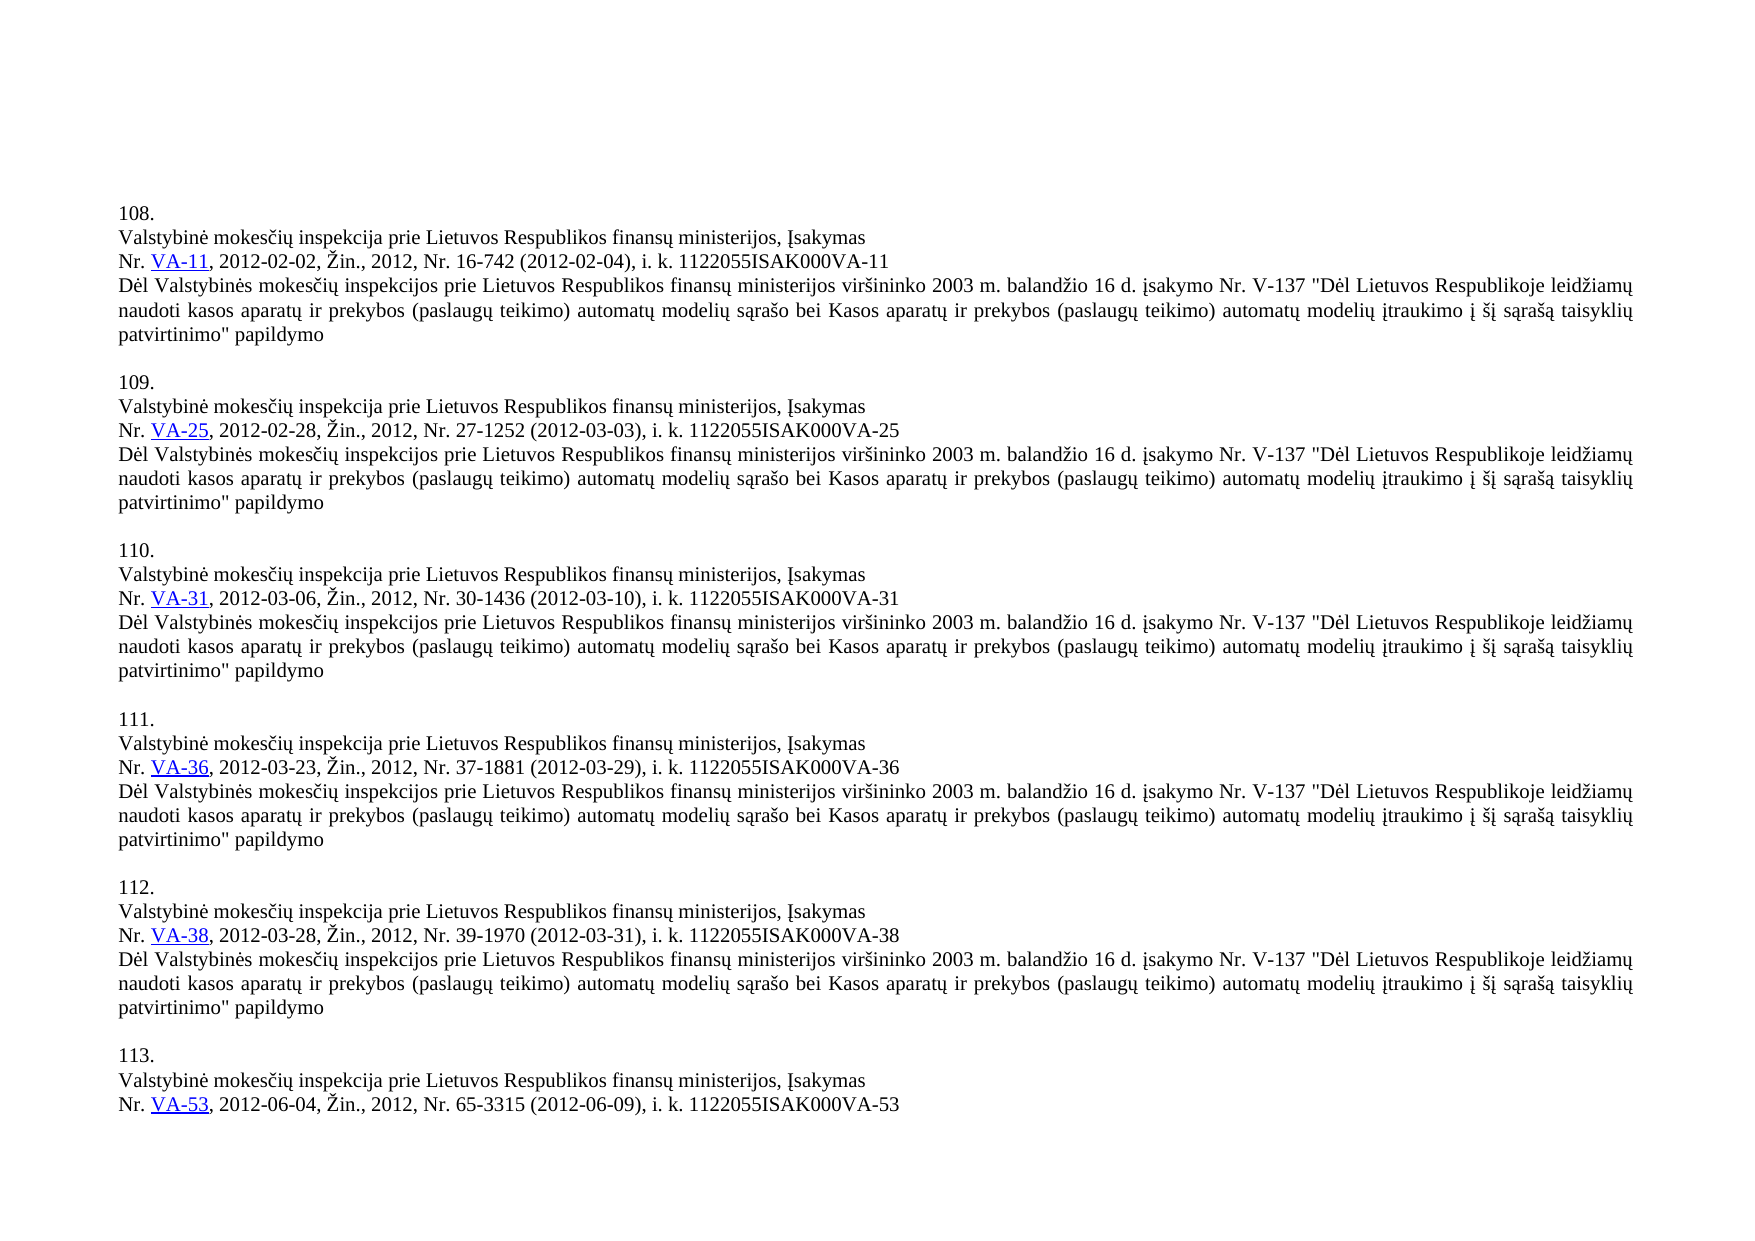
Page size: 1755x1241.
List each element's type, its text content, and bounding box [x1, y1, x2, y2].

text Dėl Valstybinės mokesčių inspekcijos prie Lietuvos Respublikos finansų ministerijos viršininko 2003 m. balandžio 16 d. įsakymo Nr. V-137 "Dėl Lietuvos Respublikoje leidžiamų naudoti kasos aparatų ir prekybos (paslaugų teikimo) automatų modelių sąrašo bei Kasos aparatų ir prekybos (paslaugų teikimo) automatų modelių įtraukimo į šį sąrašą taisyklių patvirtinimo" papildymo [118, 947, 1636, 1019]
text Valstybinė mokesčių inspekcija prie Lietuvos Respublikos finansų ministerijos, Įsakymas [118, 225, 1636, 249]
text Valstybinė mokesčių inspekcija prie Lietuvos Respublikos finansų ministerijos, Įsakymas [118, 394, 1636, 418]
text Valstybinė mokesčių inspekcija prie Lietuvos Respublikos finansų ministerijos, Įsakymas [118, 1067, 1636, 1092]
text Valstybinė mokesčių inspekcija prie Lietuvos Respublikos finansų ministerijos, Įsakymas [118, 731, 1636, 755]
text Valstybinė mokesčių inspekcija prie Lietuvos Respublikos finansų ministerijos, Įsakymas [118, 899, 1636, 923]
text 109. [118, 370, 1636, 394]
text Dėl Valstybinės mokesčių inspekcijos prie Lietuvos Respublikos finansų ministerijos viršininko 2003 m. balandžio 16 d. įsakymo Nr. V-137 "Dėl Lietuvos Respublikoje leidžiamų naudoti kasos aparatų ir prekybos (paslaugų teikimo) automatų modelių sąrašo bei Kasos aparatų ir prekybos (paslaugų teikimo) automatų modelių įtraukimo į šį sąrašą taisyklių patvirtinimo" papildymo [118, 610, 1636, 682]
text Dėl Valstybinės mokesčių inspekcijos prie Lietuvos Respublikos finansų ministerijos viršininko 2003 m. balandžio 16 d. įsakymo Nr. V-137 "Dėl Lietuvos Respublikoje leidžiamų naudoti kasos aparatų ir prekybos (paslaugų teikimo) automatų modelių sąrašo bei Kasos aparatų ir prekybos (paslaugų teikimo) automatų modelių įtraukimo į šį sąrašą taisyklių patvirtinimo" papildymo [118, 779, 1636, 851]
text 113. [118, 1043, 1636, 1067]
text 111. [118, 707, 1636, 731]
text Nr. VA-53, 2012-06-04, Žin., 2012, Nr. 65-3315 (2012-06-09), i. k. 1122055ISAK000VA-53 [118, 1092, 1636, 1116]
text Nr. VA-11, 2012-02-02, Žin., 2012, Nr. 16-742 (2012-02-04), i. k. 1122055ISAK000VA-11 [118, 249, 1636, 273]
text 112. [118, 875, 1636, 899]
text Dėl Valstybinės mokesčių inspekcijos prie Lietuvos Respublikos finansų ministerijos viršininko 2003 m. balandžio 16 d. įsakymo Nr. V-137 "Dėl Lietuvos Respublikoje leidžiamų naudoti kasos aparatų ir prekybos (paslaugų teikimo) automatų modelių sąrašo bei Kasos aparatų ir prekybos (paslaugų teikimo) automatų modelių įtraukimo į šį sąrašą taisyklių patvirtinimo" papildymo [118, 273, 1636, 346]
text 108. [118, 201, 1636, 225]
text Nr. VA-25, 2012-02-28, Žin., 2012, Nr. 27-1252 (2012-03-03), i. k. 1122055ISAK000VA-25 [118, 418, 1636, 442]
text Nr. VA-31, 2012-03-06, Žin., 2012, Nr. 30-1436 (2012-03-10), i. k. 1122055ISAK000VA-31 [118, 586, 1636, 610]
text Nr. VA-36, 2012-03-23, Žin., 2012, Nr. 37-1881 (2012-03-29), i. k. 1122055ISAK000VA-36 [118, 755, 1636, 779]
text Dėl Valstybinės mokesčių inspekcijos prie Lietuvos Respublikos finansų ministerijos viršininko 2003 m. balandžio 16 d. įsakymo Nr. V-137 "Dėl Lietuvos Respublikoje leidžiamų naudoti kasos aparatų ir prekybos (paslaugų teikimo) automatų modelių sąrašo bei Kasos aparatų ir prekybos (paslaugų teikimo) automatų modelių įtraukimo į šį sąrašą taisyklių patvirtinimo" papildymo [118, 442, 1636, 514]
text 110. [118, 538, 1636, 562]
text Valstybinė mokesčių inspekcija prie Lietuvos Respublikos finansų ministerijos, Įsakymas [118, 562, 1636, 586]
text Nr. VA-38, 2012-03-28, Žin., 2012, Nr. 39-1970 (2012-03-31), i. k. 1122055ISAK000VA-38 [118, 923, 1636, 947]
